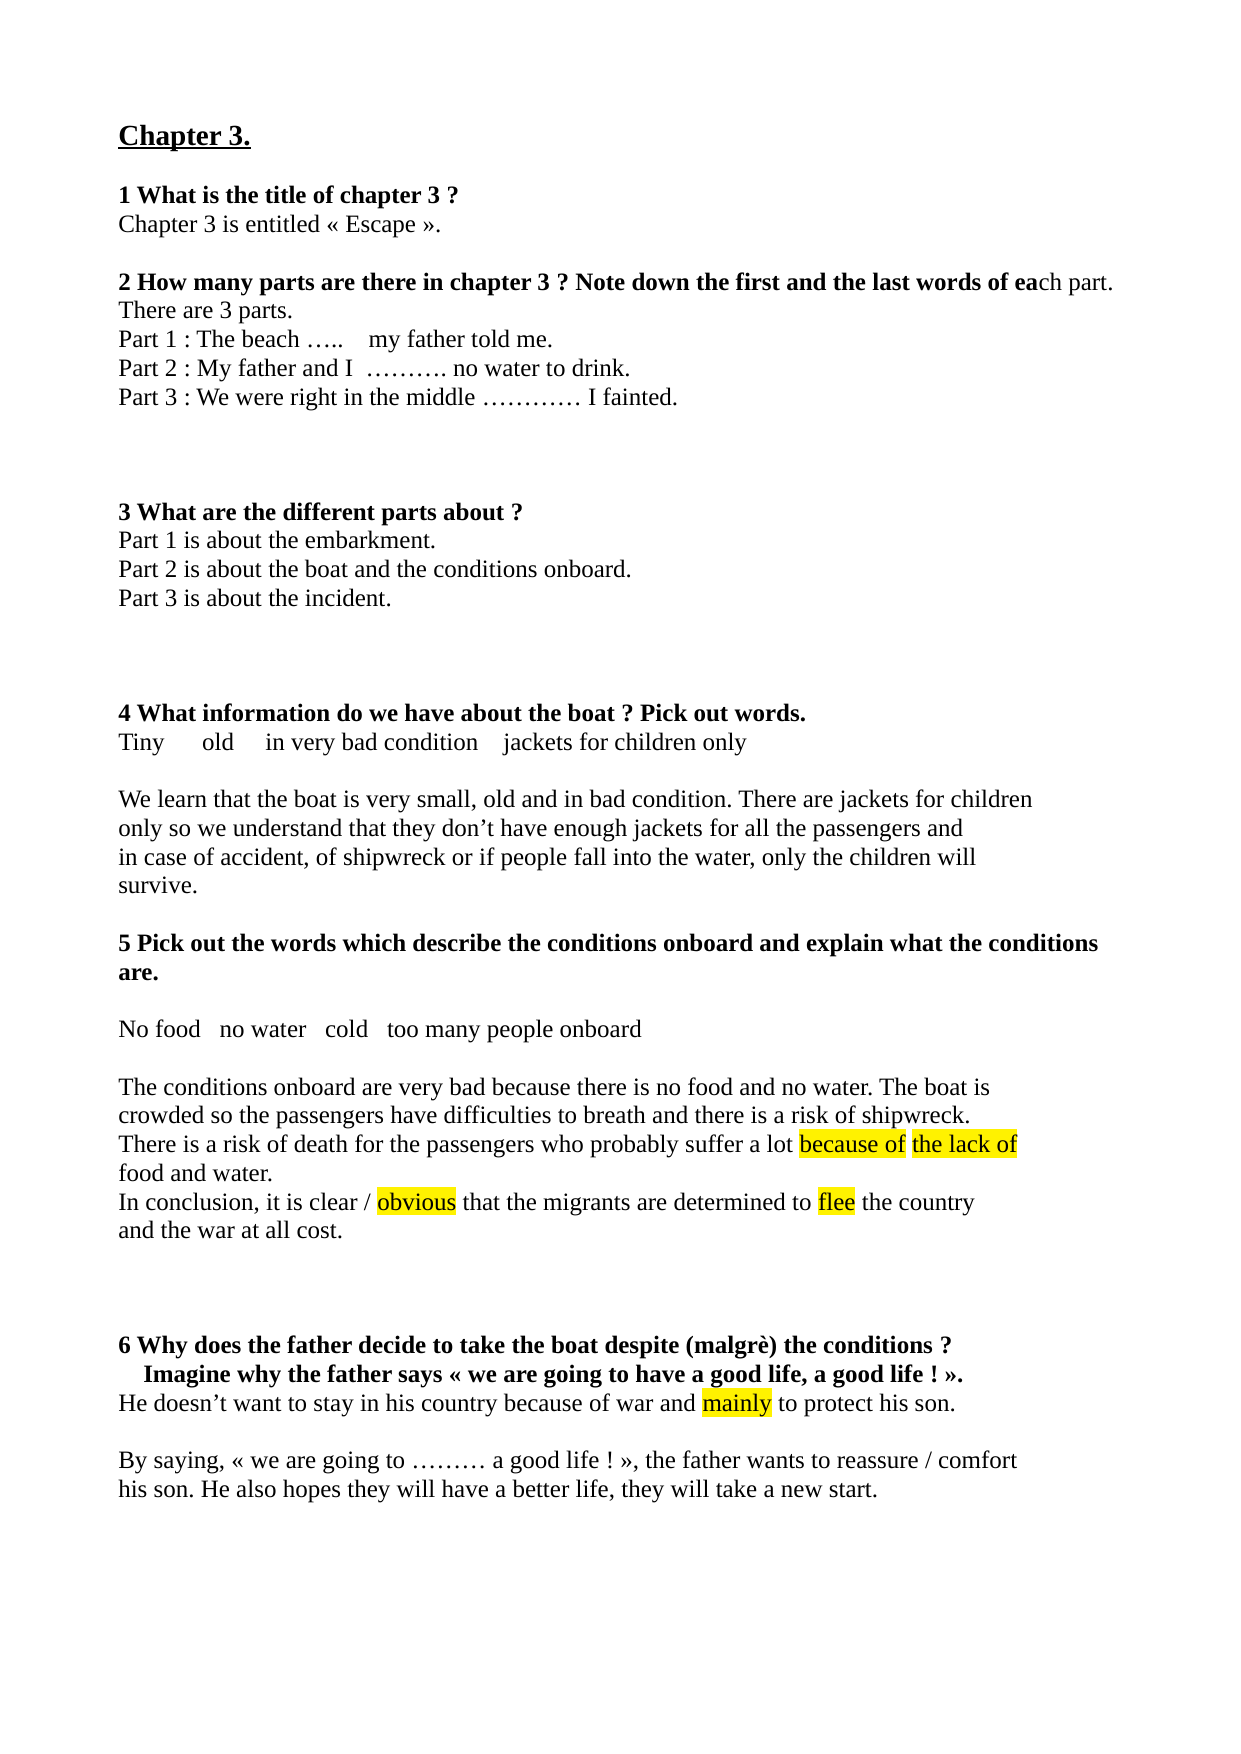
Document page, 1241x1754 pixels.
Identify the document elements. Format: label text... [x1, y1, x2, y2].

text in case of accident, of shipwreck or if people fall into the water, only the children will [118, 842, 1122, 870]
text No food no water cold too many people onboard [118, 1014, 1122, 1043]
text 4 What information do we have about the boat ? Pick out words. [118, 698, 1122, 727]
text Tiny old in very bad condition jackets for children only [118, 727, 1122, 755]
text Part 3 is about the incident. [118, 583, 1122, 612]
text There is a risk of death for the passengers who probably suffer a lot because of the lack of [118, 1129, 1122, 1158]
text are. [118, 957, 1122, 985]
text Chapter 3. [118, 118, 1122, 152]
text In conclusion, it is clear / obvious that the migrants are determined to flee the country [118, 1187, 1122, 1215]
text Part 3 : We were right in the middle ………… I fainted. [118, 382, 1122, 410]
text Imagine why the father says « we are going to have a good life, a good life ! ». [118, 1359, 1122, 1388]
text Chapter 3 is entitled « Escape ». [118, 209, 1122, 238]
text crowded so the passengers have difficulties to breath and there is a risk of shipwreck. [118, 1100, 1122, 1129]
text his son. He also hopes they will have a better life, they will take a new start. [118, 1474, 1122, 1503]
text Part 2 : My father and I ………. no water to drink. [118, 353, 1122, 382]
text We learn that the boat is very small, old and in bad condition. There are jackets for children [118, 784, 1122, 813]
text 3 What are the different parts about ? [118, 497, 1122, 525]
text 2 How many parts are there in chapter 3 ? Note down the first and the last words of each part. [118, 267, 1122, 295]
text There are 3 parts. [118, 295, 1122, 324]
text food and water. [118, 1158, 1122, 1187]
text By saying, « we are going to ……… a good life ! », the father wants to reassure / comfort [118, 1445, 1122, 1474]
text 6 Why does the father decide to take the boat despite (malgrè) the conditions ? [118, 1330, 1122, 1359]
text Part 2 is about the boat and the conditions onboard. [118, 554, 1122, 583]
text 1 What is the title of chapter 3 ? [118, 180, 1122, 209]
text 5 Pick out the words which describe the conditions onboard and explain what the conditions [118, 928, 1122, 957]
text Part 1 : The beach ….. my father told me. [118, 324, 1122, 353]
text only so we understand that they don’t have enough jackets for all the passengers and [118, 813, 1122, 842]
text Part 1 is about the embarkment. [118, 525, 1122, 554]
text He doesn’t want to stay in his country because of war and mainly to protect his son. [118, 1388, 1122, 1417]
text survive. [118, 870, 1122, 899]
text The conditions onboard are very bad because there is no food and no water. The boat is [118, 1072, 1122, 1100]
text and the war at all cost. [118, 1215, 1122, 1244]
